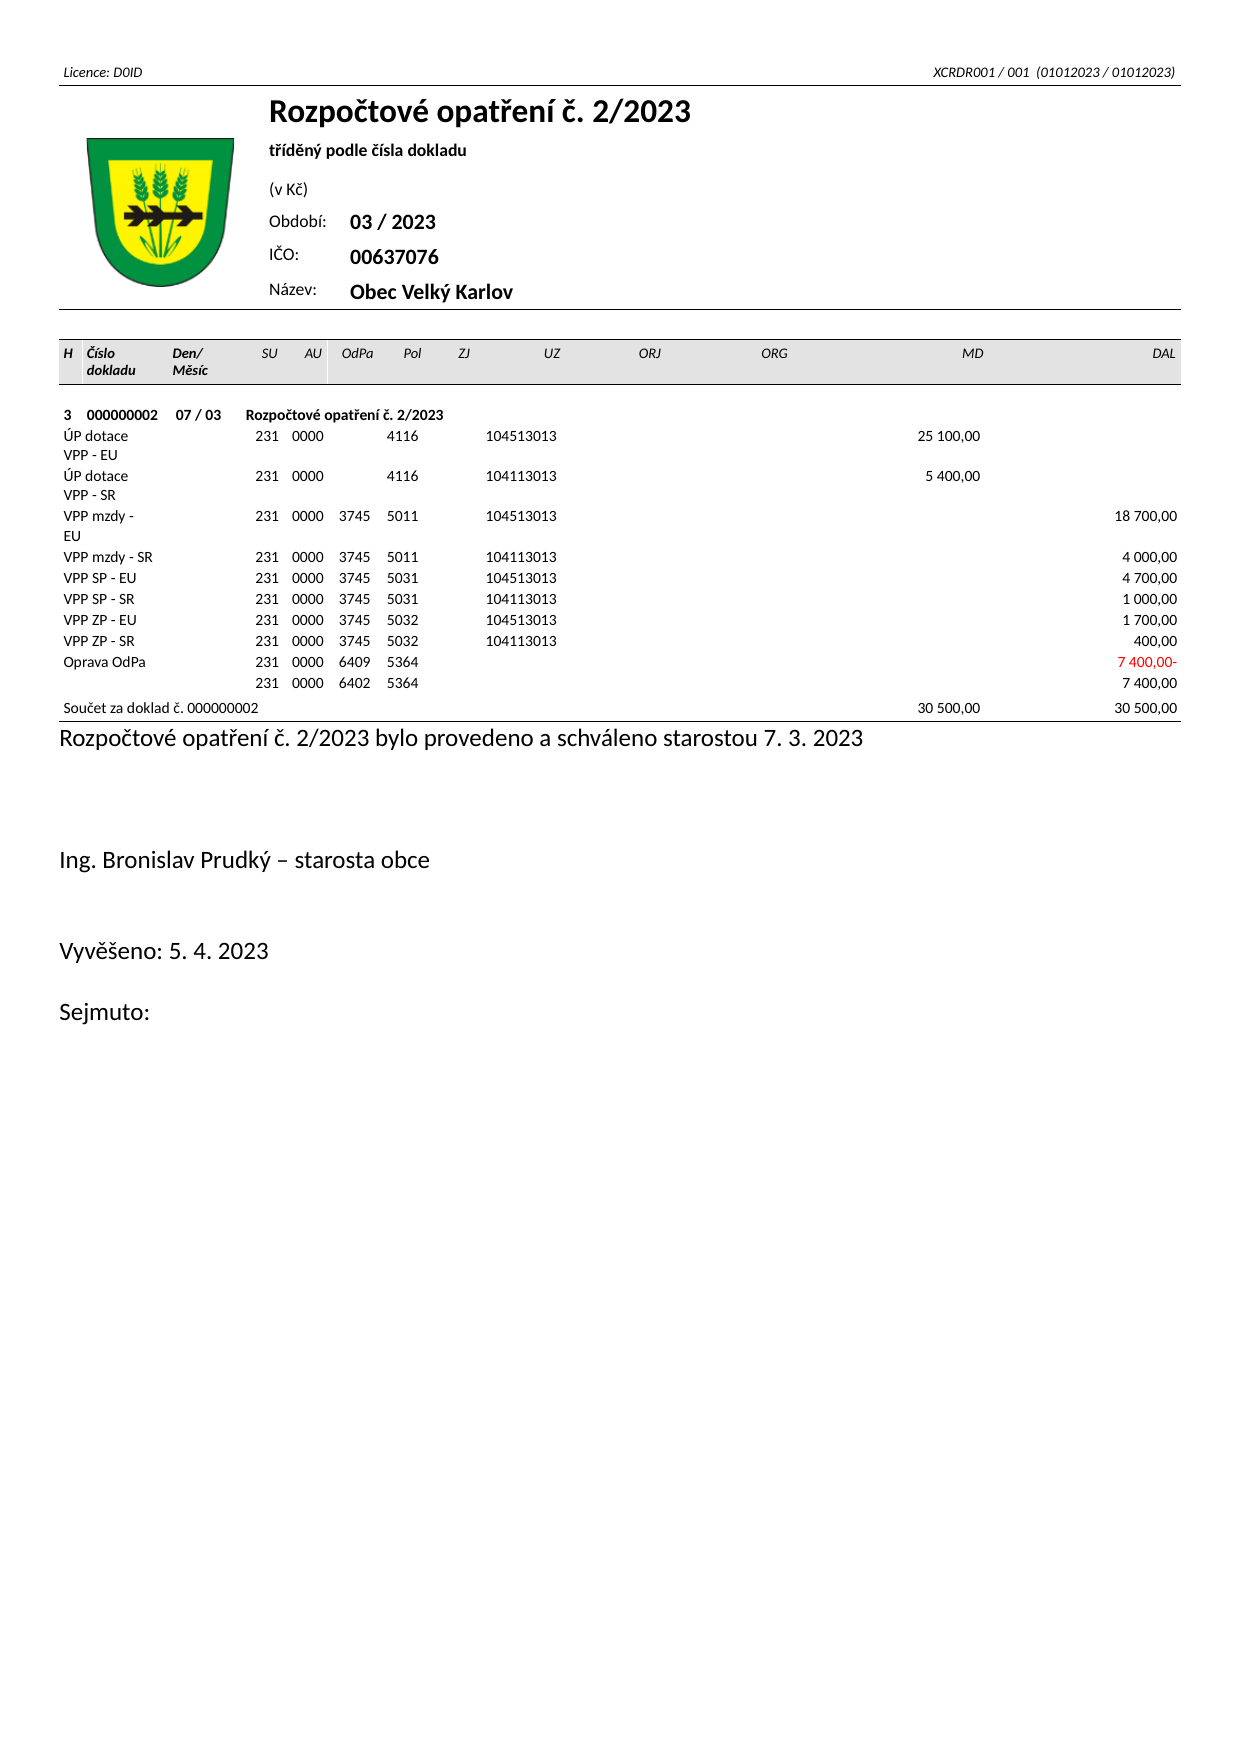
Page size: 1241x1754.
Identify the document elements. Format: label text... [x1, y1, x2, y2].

table_cell [159, 567, 195, 588]
table_cell [195, 609, 218, 630]
table_cell UZ [475, 340, 565, 384]
table_cell 0000 [283, 465, 327, 506]
table_cell 30 500,00 [789, 694, 984, 721]
table_cell [328, 465, 374, 506]
table_cell [789, 546, 984, 567]
table_cell [195, 673, 218, 694]
table_cell 104513013 [471, 425, 561, 465]
table_cell [235, 239, 265, 274]
table_cell DAL [989, 340, 1181, 384]
table_cell ÚP dotace VPP - SR [59, 465, 158, 506]
table_cell 1 000,00 [984, 588, 1181, 609]
table_cell Součet za doklad č. 000000002 [59, 694, 788, 721]
table_cell [59, 135, 82, 174]
table_cell [218, 465, 241, 506]
table_cell 231 [241, 465, 283, 506]
table_cell 000000002 [83, 404, 171, 425]
table_cell [218, 546, 241, 567]
table_cell [59, 274, 265, 309]
table_cell [661, 546, 788, 567]
table_cell [59, 239, 86, 274]
table_cell Rozpočtové opatření č. 2/2023 [241, 404, 1181, 425]
table_cell 5011 [374, 506, 422, 546]
table_cell 0000 [283, 567, 327, 588]
table_cell AU [283, 340, 327, 384]
table_cell Název: [265, 274, 346, 309]
table_cell [789, 588, 984, 609]
table_cell 3 [59, 404, 82, 425]
table_cell tříděný podle čísla dokladu [265, 135, 1181, 174]
table_cell Číslo dokladu [83, 340, 171, 384]
table_cell 231 [241, 506, 283, 546]
table_cell 104513013 [471, 567, 561, 588]
table_cell [561, 673, 661, 694]
table_cell [218, 425, 241, 465]
table_cell 0000 [283, 673, 327, 694]
table_cell IČO: [265, 239, 346, 274]
table_cell 3745 [328, 588, 374, 609]
table_cell 3745 [328, 546, 374, 567]
table_cell [159, 652, 195, 673]
table_cell 5032 [374, 609, 422, 630]
table_cell [59, 86, 265, 135]
table_cell ÚP dotace VPP - EU [59, 425, 158, 465]
table_cell [159, 425, 195, 465]
table_cell [218, 506, 241, 546]
table_cell 104113013 [471, 588, 561, 609]
text Rozpočtové opatření č. 2/2023 bylo provedeno a schváleno starostou 7. 3. 2023 [59, 722, 1181, 752]
table_cell [661, 465, 788, 506]
table_cell [423, 609, 471, 630]
table_cell VPP mzdy - SR [59, 546, 158, 567]
table_cell MD [793, 340, 989, 384]
table_cell [789, 506, 984, 546]
table_cell 0000 [283, 506, 327, 546]
table_cell [789, 567, 984, 588]
table_cell [195, 506, 218, 546]
table_cell [561, 425, 661, 465]
table_cell 7 400,00- [984, 652, 1181, 673]
table_cell [561, 465, 661, 506]
table_cell 0000 [283, 652, 327, 673]
table_cell [159, 673, 195, 694]
table_cell 104113013 [471, 546, 561, 567]
table_cell 3745 [328, 506, 374, 546]
table_cell [423, 567, 471, 588]
table_cell [218, 630, 241, 652]
table_cell [984, 465, 1181, 506]
table_cell [59, 310, 1181, 339]
table_cell 0000 [283, 588, 327, 609]
table_cell [195, 567, 218, 588]
table_cell 231 [241, 673, 283, 694]
table_cell VPP ZP - SR [59, 630, 158, 652]
table_cell 0000 [283, 609, 327, 630]
table_cell [789, 609, 984, 630]
table_cell [661, 673, 788, 694]
table_cell 4 700,00 [984, 567, 1181, 588]
table_cell 1 700,00 [984, 609, 1181, 630]
table_cell 231 [241, 609, 283, 630]
table_cell Oprava OdPa [59, 652, 158, 673]
table_cell [218, 609, 241, 630]
table_cell 30 500,00 [984, 694, 1181, 721]
table_cell 4116 [374, 465, 422, 506]
table_cell [561, 546, 661, 567]
table_cell [59, 174, 86, 204]
table_cell 231 [241, 546, 283, 567]
table_cell 7 400,00 [984, 673, 1181, 694]
table_cell 3745 [328, 609, 374, 630]
table_cell [423, 630, 471, 652]
table_cell Pol [379, 340, 427, 384]
table_cell (v Kč) [265, 174, 1181, 204]
table_cell [561, 630, 661, 652]
table_cell [561, 506, 661, 546]
table_cell [471, 652, 561, 673]
table_cell 5011 [374, 546, 422, 567]
table_cell [789, 630, 984, 652]
table_cell [661, 652, 788, 673]
table_cell [235, 204, 265, 239]
table_cell [159, 609, 195, 630]
table_cell 231 [241, 425, 283, 465]
table_cell 6402 [328, 673, 374, 694]
table_cell VPP SP - EU [59, 567, 158, 588]
table_cell VPP mzdy - EU [59, 506, 158, 546]
table_cell 104113013 [471, 630, 561, 652]
table_cell [661, 425, 788, 465]
table_cell [159, 465, 195, 506]
table_cell [218, 673, 241, 694]
table_cell [83, 135, 265, 174]
table_cell 0000 [283, 630, 327, 652]
table_cell 07 / 03 [171, 404, 241, 425]
table_cell [661, 609, 788, 630]
table_cell [661, 567, 788, 588]
table_cell [423, 673, 471, 694]
table_cell [159, 546, 195, 567]
table_cell [195, 465, 218, 506]
table_cell [159, 630, 195, 652]
table_cell VPP ZP - EU [59, 609, 158, 630]
table_cell SU [241, 340, 283, 384]
table_cell 5031 [374, 567, 422, 588]
table_cell Rozpočtové opatření č. 2/2023 [265, 86, 1181, 135]
table_cell 5031 [374, 588, 422, 609]
table_cell [661, 506, 788, 546]
table_cell 18 700,00 [984, 506, 1181, 546]
table_cell 3745 [328, 630, 374, 652]
table_cell [218, 652, 241, 673]
table_cell [471, 673, 561, 694]
table_cell [423, 546, 471, 567]
table_cell [661, 630, 788, 652]
table_cell 5 400,00 [789, 465, 984, 506]
table_cell 231 [241, 567, 283, 588]
table_cell [59, 204, 86, 239]
table_cell 5032 [374, 630, 422, 652]
table_cell ORG [666, 340, 793, 384]
table_cell [218, 588, 241, 609]
table_cell VPP SP - SR [59, 588, 158, 609]
table_cell 25 100,00 [789, 425, 984, 465]
table_cell 4116 [374, 425, 422, 465]
table_cell Den/ Měsíc [171, 340, 241, 384]
table_cell [561, 567, 661, 588]
table_cell 5364 [374, 652, 422, 673]
table_cell [423, 506, 471, 546]
table_cell [561, 588, 661, 609]
table_cell 03 / 2023 [346, 204, 1181, 239]
table_header Licence: D0ID [59, 59, 265, 85]
table_cell [218, 567, 241, 588]
table_cell [195, 425, 218, 465]
table_cell 231 [241, 652, 283, 673]
table_cell OdPa [328, 340, 379, 384]
table_cell Období: [265, 204, 346, 239]
table_cell [561, 652, 661, 673]
table_cell 5364 [374, 673, 422, 694]
table_cell 400,00 [984, 630, 1181, 652]
table_cell [423, 425, 471, 465]
table_cell [789, 673, 984, 694]
table_cell 00637076 [346, 239, 1181, 274]
table_cell 4 000,00 [984, 546, 1181, 567]
table_cell [423, 465, 471, 506]
table_cell [159, 506, 195, 546]
table_cell [661, 588, 788, 609]
table_cell [195, 588, 218, 609]
table_cell [789, 652, 984, 673]
table_cell [235, 174, 265, 204]
table_cell 104513013 [471, 506, 561, 546]
table_header XCRDR001 / 001 (01012023 / 01012023) [265, 59, 1181, 85]
text Ing. Bronislav Prudký – starosta obce [59, 844, 1181, 874]
table_cell [195, 630, 218, 652]
table_cell 104513013 [471, 609, 561, 630]
table_cell [159, 588, 195, 609]
table_cell [59, 673, 158, 694]
table_cell [328, 425, 374, 465]
table_cell 3745 [328, 567, 374, 588]
table_cell 231 [241, 630, 283, 652]
table_cell H [59, 340, 82, 384]
table_cell [59, 385, 1181, 404]
table_cell [423, 652, 471, 673]
table_cell ZJ [427, 340, 475, 384]
table_cell ORJ [565, 340, 666, 384]
table_cell 6409 [328, 652, 374, 673]
table_cell [984, 425, 1181, 465]
text Sejmuto: [59, 996, 1181, 1027]
table_cell 231 [241, 588, 283, 609]
table_cell 0000 [283, 546, 327, 567]
table_cell 0000 [283, 425, 327, 465]
table_cell Obec Velký Karlov [346, 274, 1181, 309]
table_cell [423, 588, 471, 609]
table_cell [195, 652, 218, 673]
text Vyvěšeno: 5. 4. 2023 [59, 935, 1181, 966]
table_cell [561, 609, 661, 630]
table_cell [195, 546, 218, 567]
table_cell 104113013 [471, 465, 561, 506]
